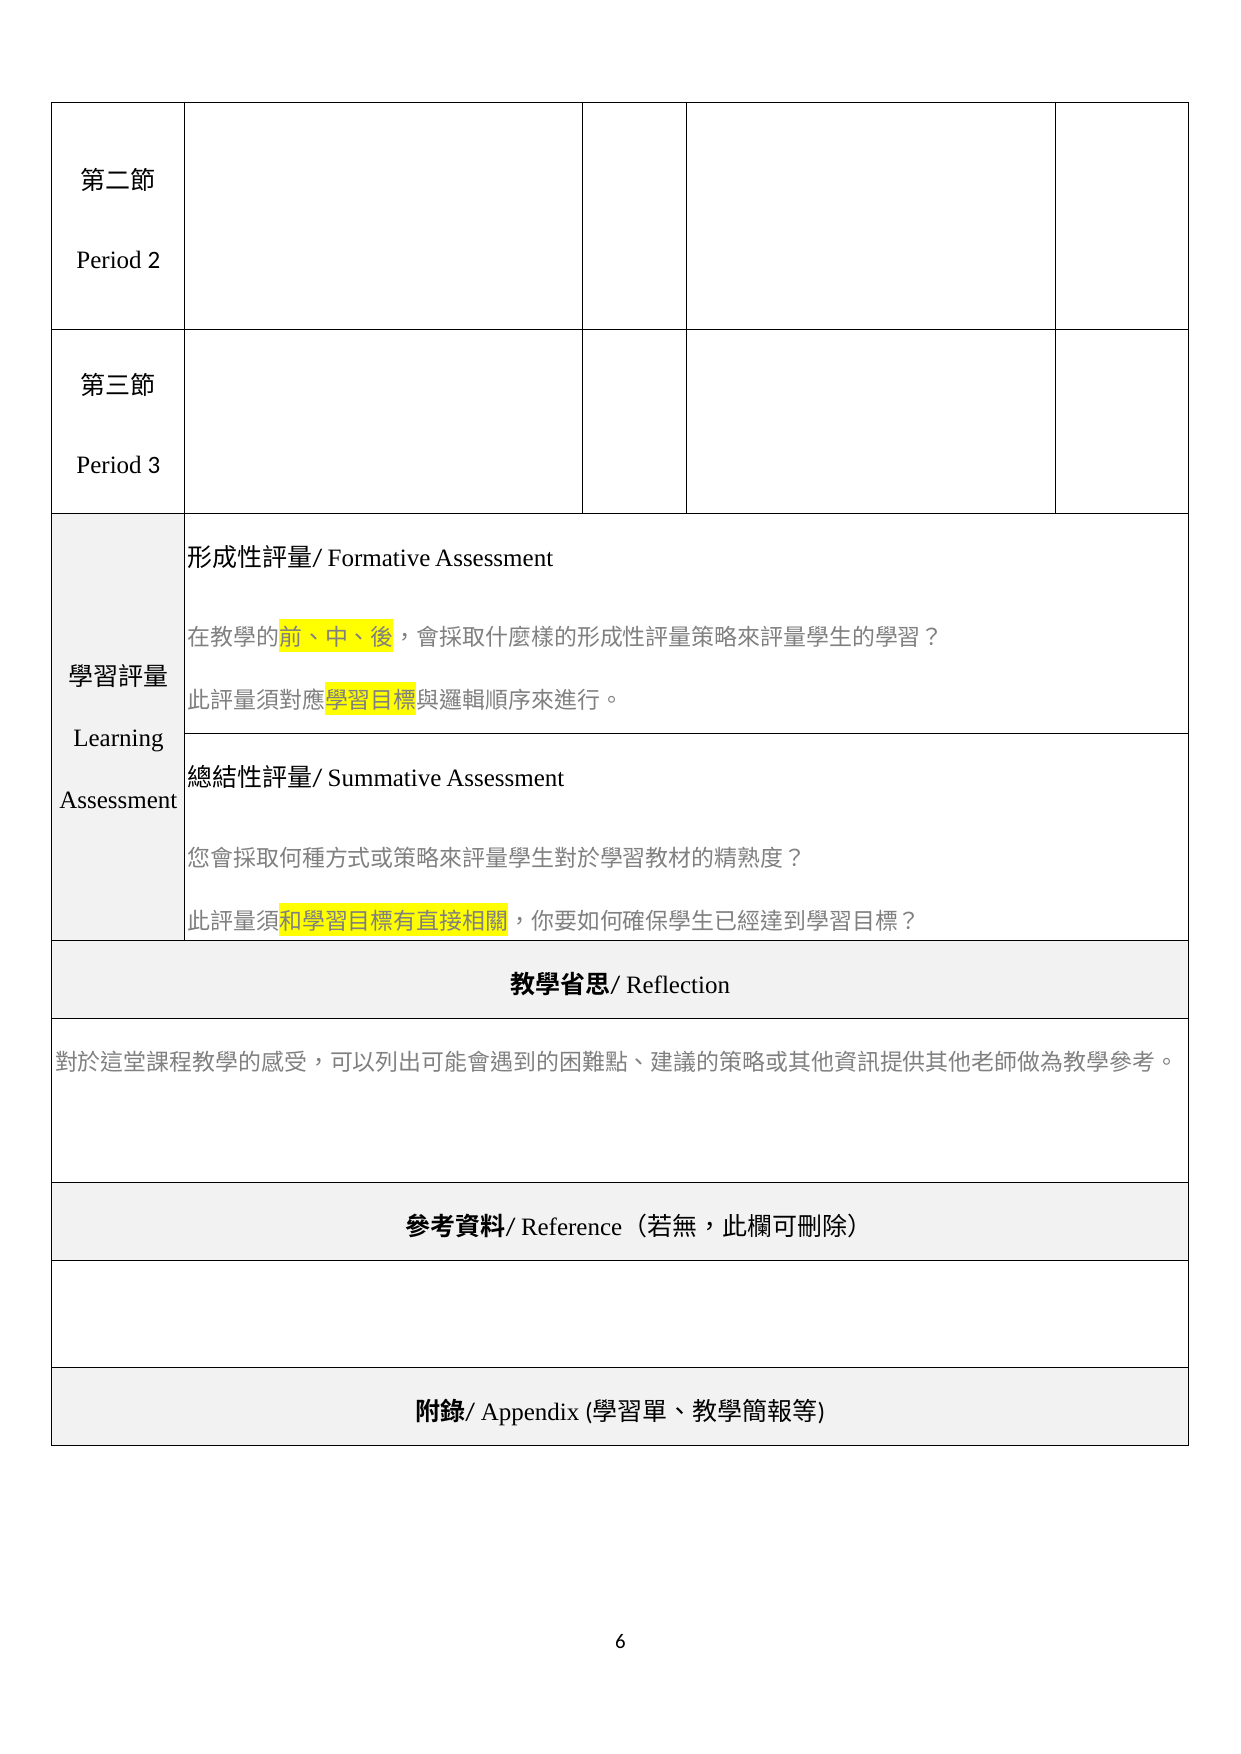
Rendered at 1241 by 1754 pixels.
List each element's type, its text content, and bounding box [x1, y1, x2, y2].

table_cell 參考資料/ Reference（若無，此欄可刪除） [52, 1183, 1188, 1260]
table_cell [52, 1261, 1188, 1367]
table_cell [687, 103, 1055, 328]
table_cell 教學省思/ Reflection [52, 941, 1188, 1018]
table_cell [185, 330, 582, 512]
table_cell 第二節 Period 2 [52, 103, 184, 328]
table_cell [1056, 103, 1188, 328]
table_cell 形成性評量/ Formative Assessment 在教學的前、中、後，會採取什麼樣的形成性評量策略來評量學生的學習？ 此評量須對應學習目標與邏輯順序來進行。 [185, 514, 1188, 733]
table_cell [583, 103, 686, 328]
table_cell [1056, 330, 1188, 512]
table_cell 對於這堂課程教學的感受，可以列出可能會遇到的困難點、建議的策略或其他資訊提供其他老師做為教學參考。 [52, 1019, 1188, 1182]
table_cell 總結性評量/ Summative Assessment 您會採取何種方式或策略來評量學生對於學習教材的精熟度？ 此評量須和學習目標有直接相關，你要如何確保學生已經達到學習目標？ [185, 734, 1188, 940]
table_cell [687, 330, 1055, 512]
table_cell 學習評量 Learning Assessment [52, 514, 184, 940]
table_cell 附錄/ Appendix (學習單、教學簡報等) [52, 1368, 1188, 1445]
table_cell [583, 330, 686, 512]
table_cell 第三節 Period 3 [52, 330, 184, 512]
table_cell [185, 103, 582, 328]
